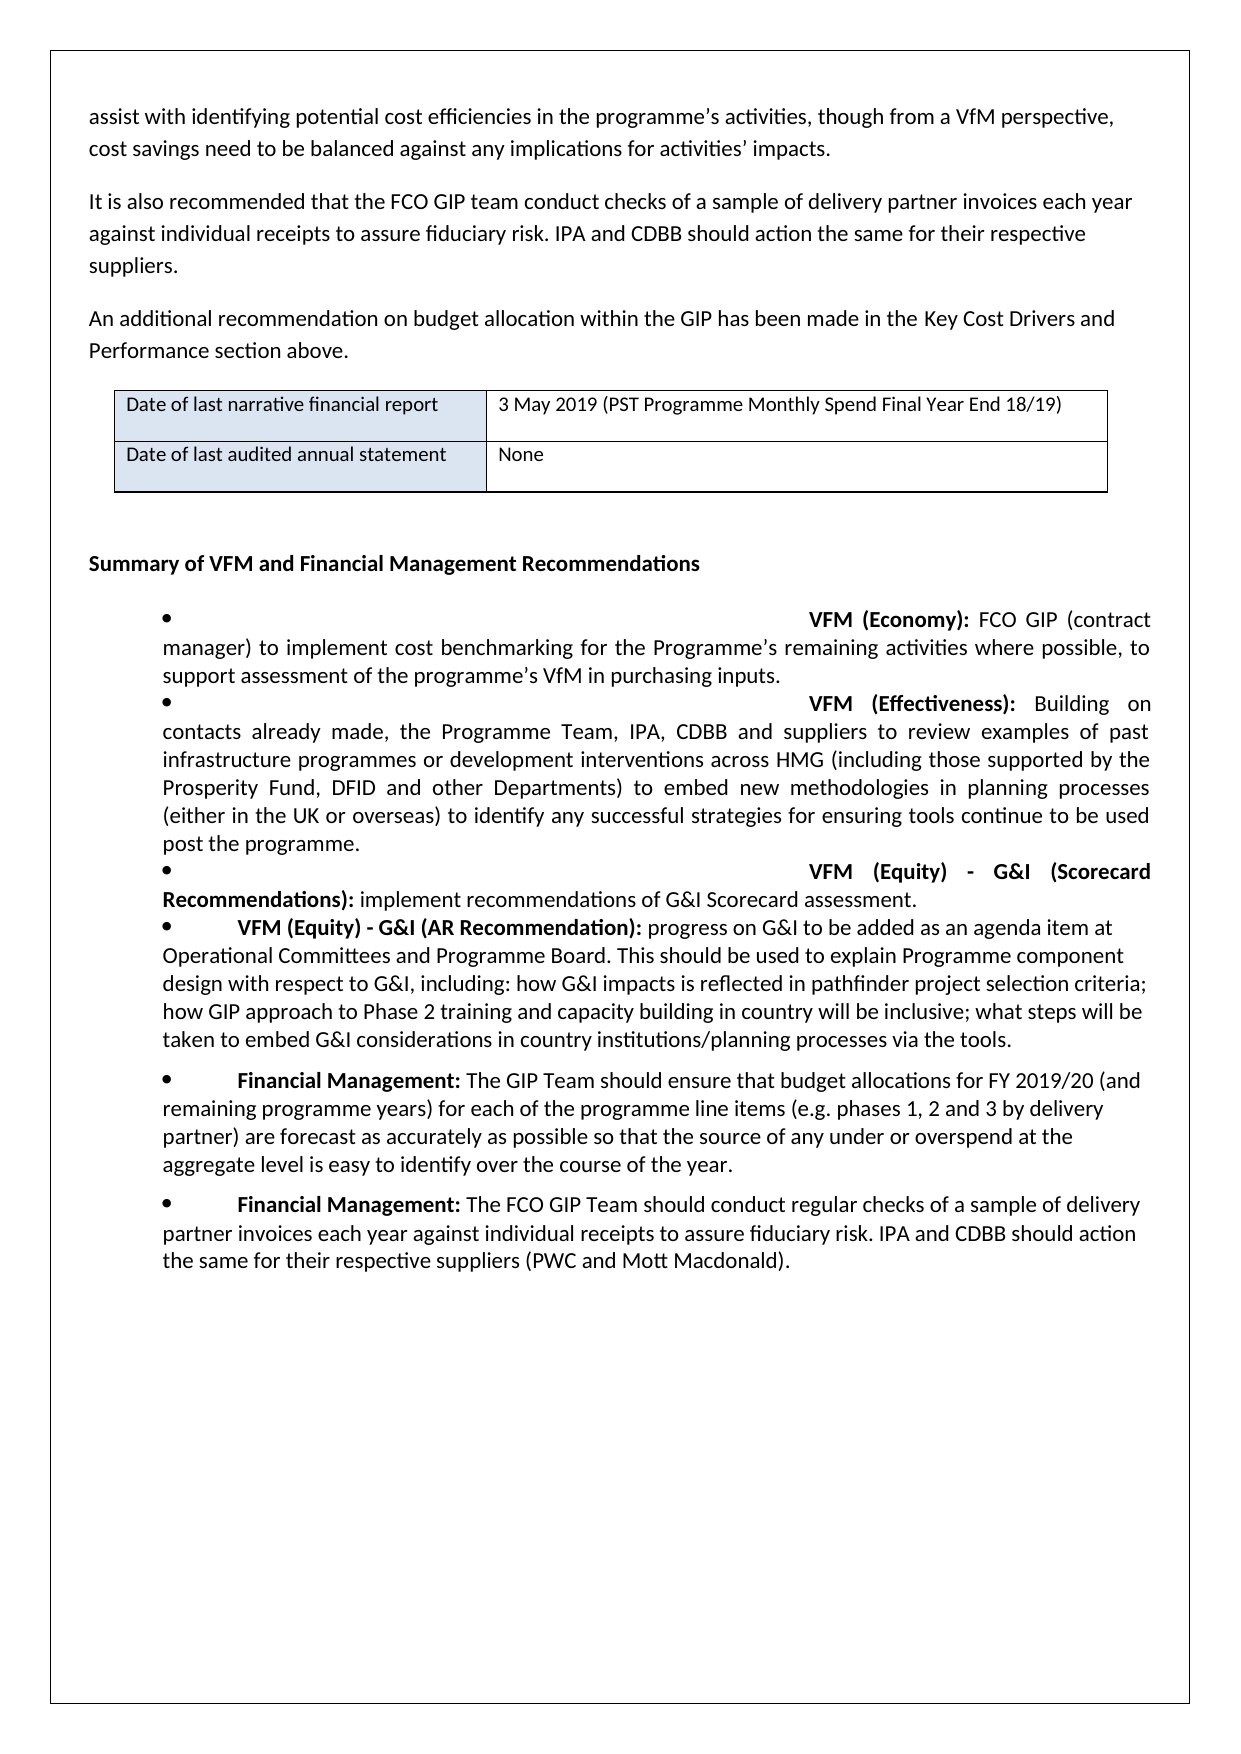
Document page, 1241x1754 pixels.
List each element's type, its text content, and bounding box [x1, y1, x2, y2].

text assist with identifying potential cost efficiencies in the programme’s activities, though from a VfM perspective, cost savings need to be balanced against any implications for activities’ impacts. [89, 102, 1152, 162]
table_header Date of last narrative financial report [115, 391, 486, 441]
table_cell None [487, 442, 1107, 491]
list VFM (Equity) - G&I (AR Recommendation): progress on G&I to be added as an agenda item at Operational Committees and Programme Board. This should be used to explain Programme component design with respect to G&I, including: how G&I impacts is reflected in pathfinder project selection criteria; how GIP approach to Phase 2 training and capacity building in country will be inclusive; what steps will be taken to embed G&I considerations in country institutions/planning processes via the tools. [162, 913, 1152, 1053]
text An additional recommendation on budget allocation within the GIP has been made in the Key Cost Drivers and Performance section above. [89, 304, 1152, 365]
table_header 3 May 2019 (PST Programme Monthly Spend Final Year End 18/19) [487, 391, 1107, 441]
text Summary of VFM and Financial Management Recommendations [89, 549, 1152, 605]
list Financial Management: The GIP Team should ensure that budget allocations for FY 2019/20 (and remaining programme years) for each of the programme line items (e.g. phases 1, 2 and 3 by delivery partner) are forecast as accurately as possible so that the source of any under or overspend at the aggregate level is easy to identify over the course of the year. [162, 1066, 1152, 1178]
list VFM (Effectiveness): Building on contacts already made, the Programme Team, IPA, CDBB and suppliers to review examples of past infrastructure programmes or development interventions across HMG (including those supported by the Prosperity Fund, DFID and other Departments) to embed new methodologies in planning processes (either in the UK or overseas) to identify any successful strategies for ensuring tools continue to be used post the programme. [162, 689, 1152, 857]
list VFM (Equity) - G&I (Scorecard Recommendations): implement recommendations of G&I Scorecard assessment. [162, 857, 1152, 913]
list VFM (Economy): FCO GIP (contract manager) to implement cost benchmarking for the Programme’s remaining activities where possible, to support assessment of the programme’s VfM in purchasing inputs. [162, 605, 1152, 689]
text It is also recommended that the FCO GIP team conduct checks of a sample of delivery partner invoices each year against individual receipts to assure fiduciary risk. IPA and CDBB should action the same for their respective suppliers. [89, 187, 1152, 279]
table_cell Date of last audited annual statement [115, 442, 486, 491]
list Financial Management: The FCO GIP Team should conduct regular checks of a sample of delivery partner invoices each year against individual receipts to assure fiduciary risk. IPA and CDBB should action the same for their respective suppliers (PWC and Mott Macdonald). [162, 1191, 1152, 1275]
